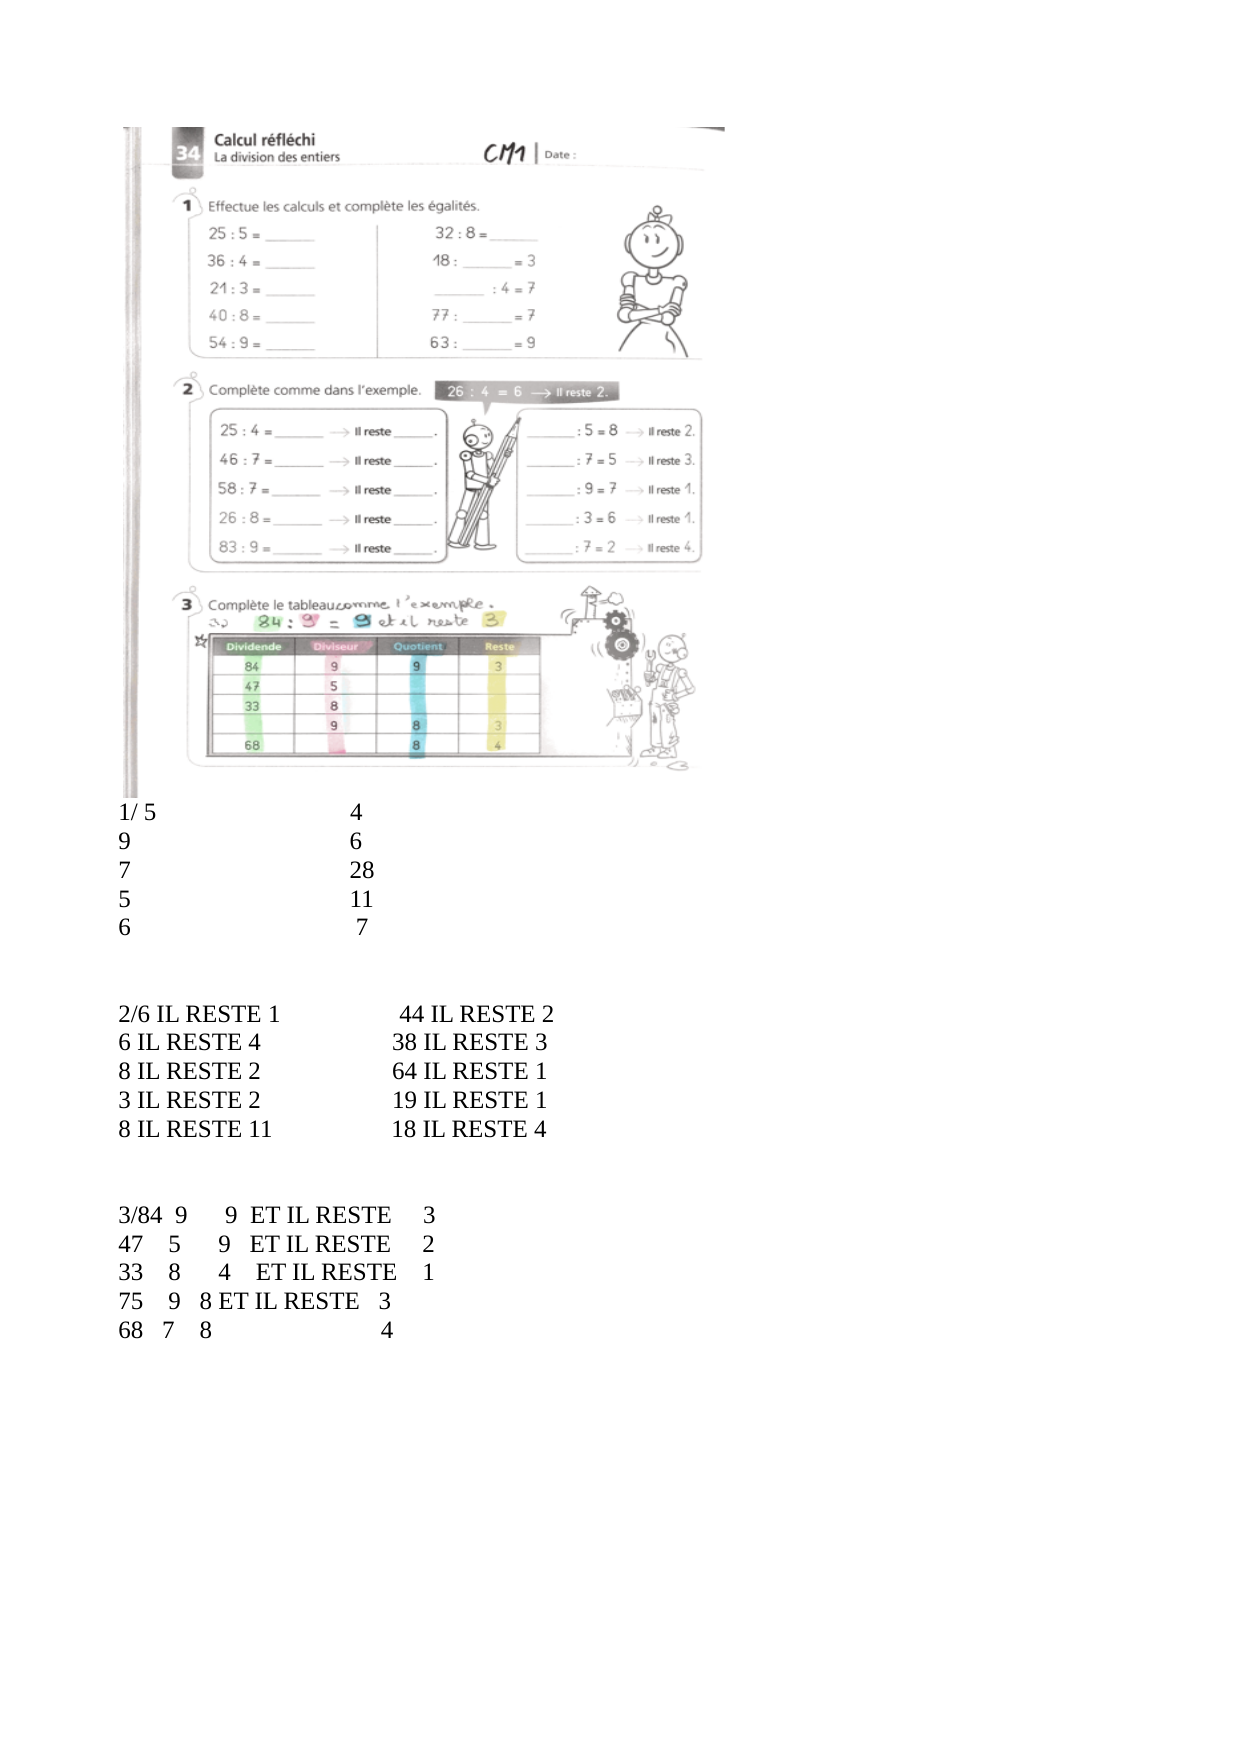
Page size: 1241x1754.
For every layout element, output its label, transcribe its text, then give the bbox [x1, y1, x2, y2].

text 7 28 [118, 855, 1122, 884]
text 68 7 8 4 [118, 1315, 1122, 1344]
text 3 IL RESTE 2 19 IL RESTE 1 [118, 1085, 1122, 1114]
text 2/6 IL RESTE 1 44 IL RESTE 2 [118, 999, 1122, 1027]
text 9 6 [118, 826, 1122, 855]
text 8 IL RESTE 11 18 IL RESTE 4 [118, 1114, 1122, 1142]
text 6 7 [118, 912, 1122, 941]
text 75 9 8 ET IL RESTE 3 [118, 1286, 1122, 1315]
text 8 IL RESTE 2 64 IL RESTE 1 [118, 1056, 1122, 1085]
text 1/ 5 4 [118, 118, 1122, 826]
text 3/84 9 9 ET IL RESTE 3 [118, 1200, 1122, 1229]
text 47 5 9 ET IL RESTE 2 [118, 1229, 1122, 1257]
text 33 8 4 ET IL RESTE 1 [118, 1257, 1122, 1286]
text 6 IL RESTE 4 38 IL RESTE 3 [118, 1027, 1122, 1056]
picture [123, 127, 725, 798]
text 5 11 [118, 884, 1122, 912]
